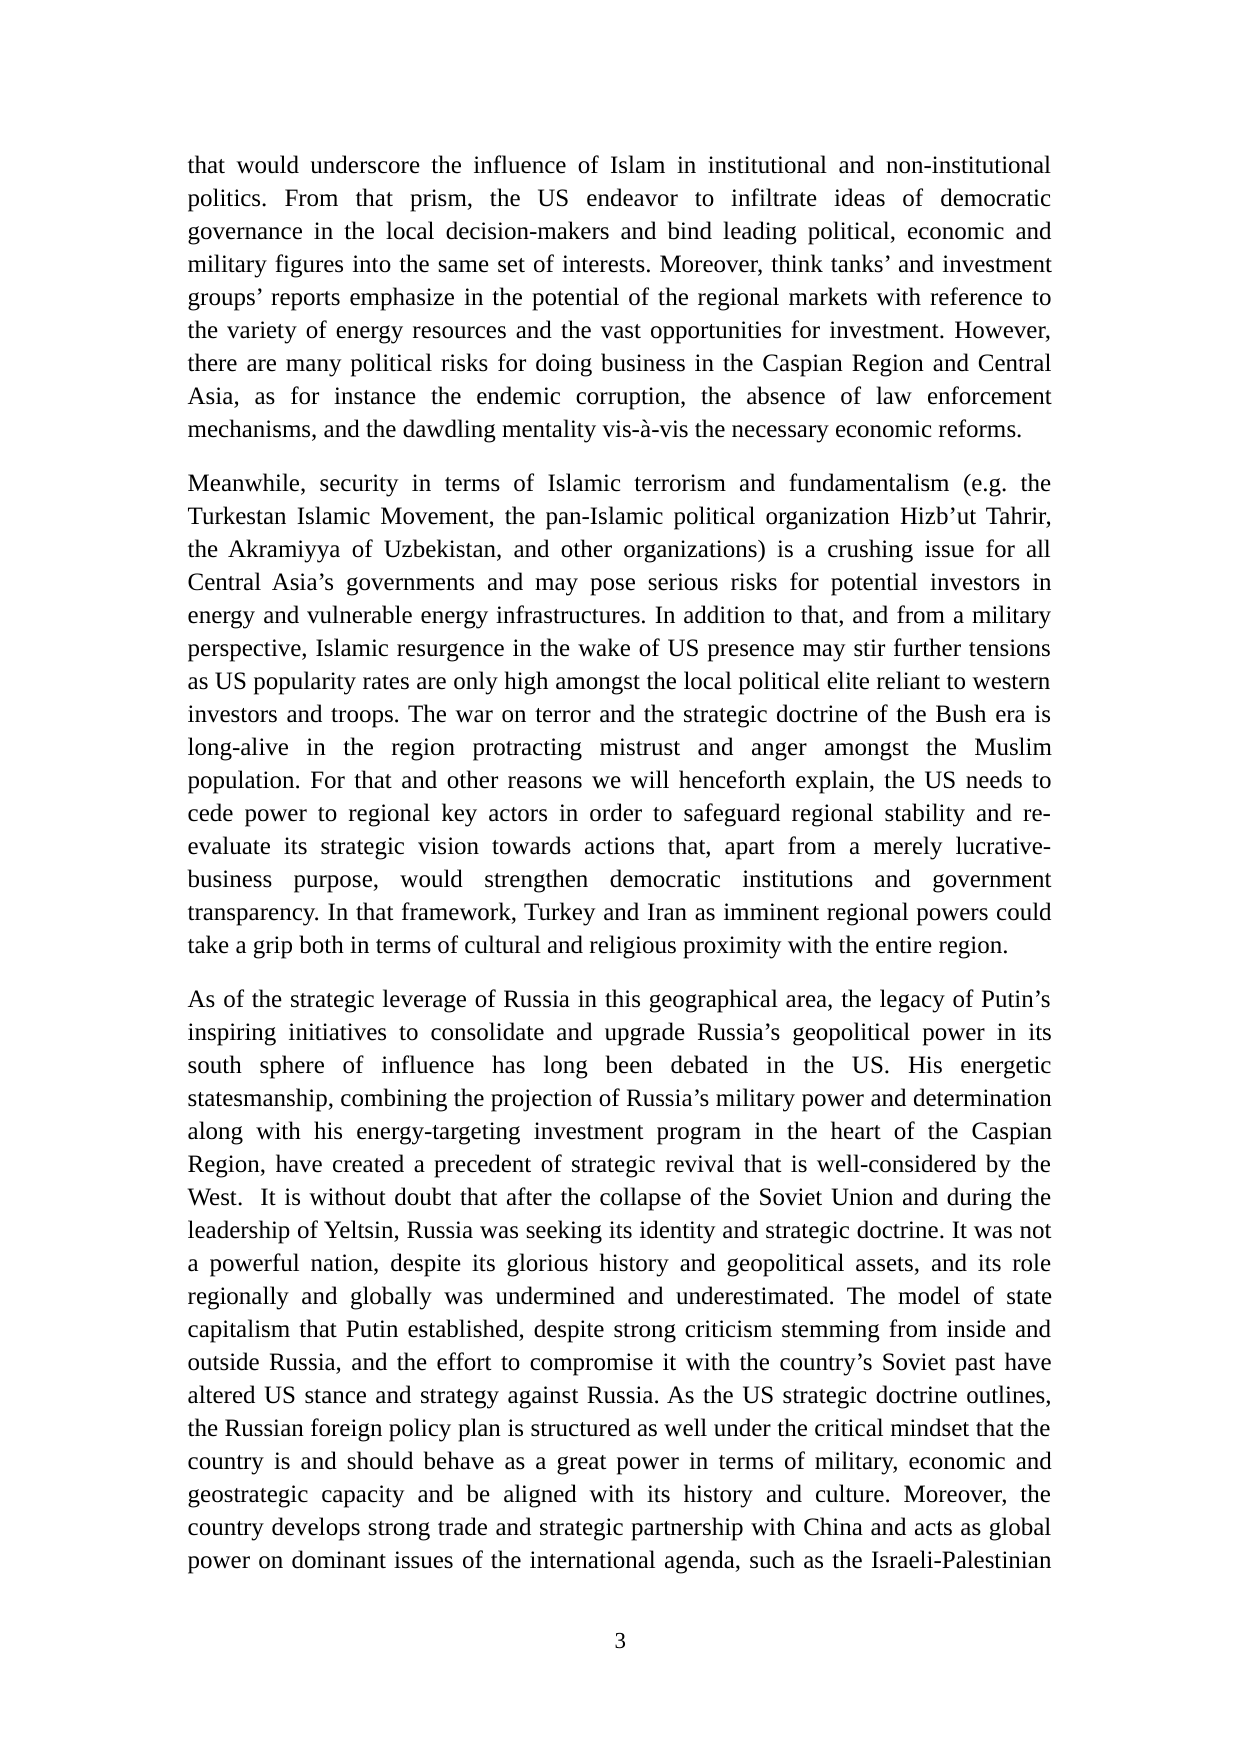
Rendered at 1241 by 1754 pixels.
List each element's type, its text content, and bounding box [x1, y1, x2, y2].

text Meanwhile, security in terms of Islamic terrorism and fundamentalism (e.g. the Turkestan Islamic Movement, the pan-Islamic political organization Hizb’ut Tahrir, the Akramiyya of Uzbekistan, and other organizations) is a crushing issue for all Central Asia’s governments and may pose serious risks for potential investors in energy and vulnerable energy infrastructures. In addition to that, and from a military perspective, Islamic resurgence in the wake of US presence may stir further tensions as US popularity rates are only high amongst the local political elite reliant to western investors and troops. The war on terror and the strategic doctrine of the Bush era is long-alive in the region protracting mistrust and anger amongst the Muslim population. For that and other reasons we will henceforth explain, the US needs to cede power to regional key actors in order to safeguard regional stability and re-evaluate its strategic vision towards actions that, apart from a merely lucrative-business purpose, would strengthen democratic institutions and government transparency. In that framework, Turkey and Iran as imminent regional powers could take a grip both in terms of cultural and religious proximity with the entire region. [187, 468, 1053, 959]
text that would underscore the influence of Islam in institutional and non-institutional politics. From that prism, the US endeavor to infiltrate ideas of democratic governance in the local decision-makers and bind leading political, economic and military figures into the same set of interests. Moreover, think tanks’ and investment groups’ reports emphasize in the potential of the regional markets with reference to the variety of energy resources and the vast opportunities for investment. However, there are many political risks for doing business in the Caspian Region and Central Asia, as for instance the endemic corruption, the absence of law enforcement mechanisms, and the dawdling mentality vis-à-vis the necessary economic reforms. [187, 150, 1053, 443]
text As of the strategic leverage of Russia in this geographical area, the legacy of Putin’s inspiring initiatives to consolidate and upgrade Russia’s geopolitical power in its south sphere of influence has long been debated in the US. His energetic statesmanship, combining the projection of Russia’s military power and determination along with his energy-targeting investment program in the heart of the Caspian Region, have created a precedent of strategic revival that is well-considered by the West. It is without doubt that after the collapse of the Soviet Union and during the leadership of Yeltsin, Russia was seeking its identity and strategic doctrine. It was not a powerful nation, despite its glorious history and geopolitical assets, and its role regionally and globally was undermined and underestimated. The model of state capitalism that Putin established, despite strong criticism stemming from inside and outside Russia, and the effort to compromise it with the country’s Soviet past have altered US stance and strategy against Russia. As the US strategic doctrine outlines, the Russian foreign policy plan is structured as well under the critical mindset that the country is and should behave as a great power in terms of military, economic and geostrategic capacity and be aligned with its history and culture. Moreover, the country develops strong trade and strategic partnership with China and acts as global power on dominant issues of the international agenda, such as the Israeli-Palestinian [187, 984, 1053, 1574]
